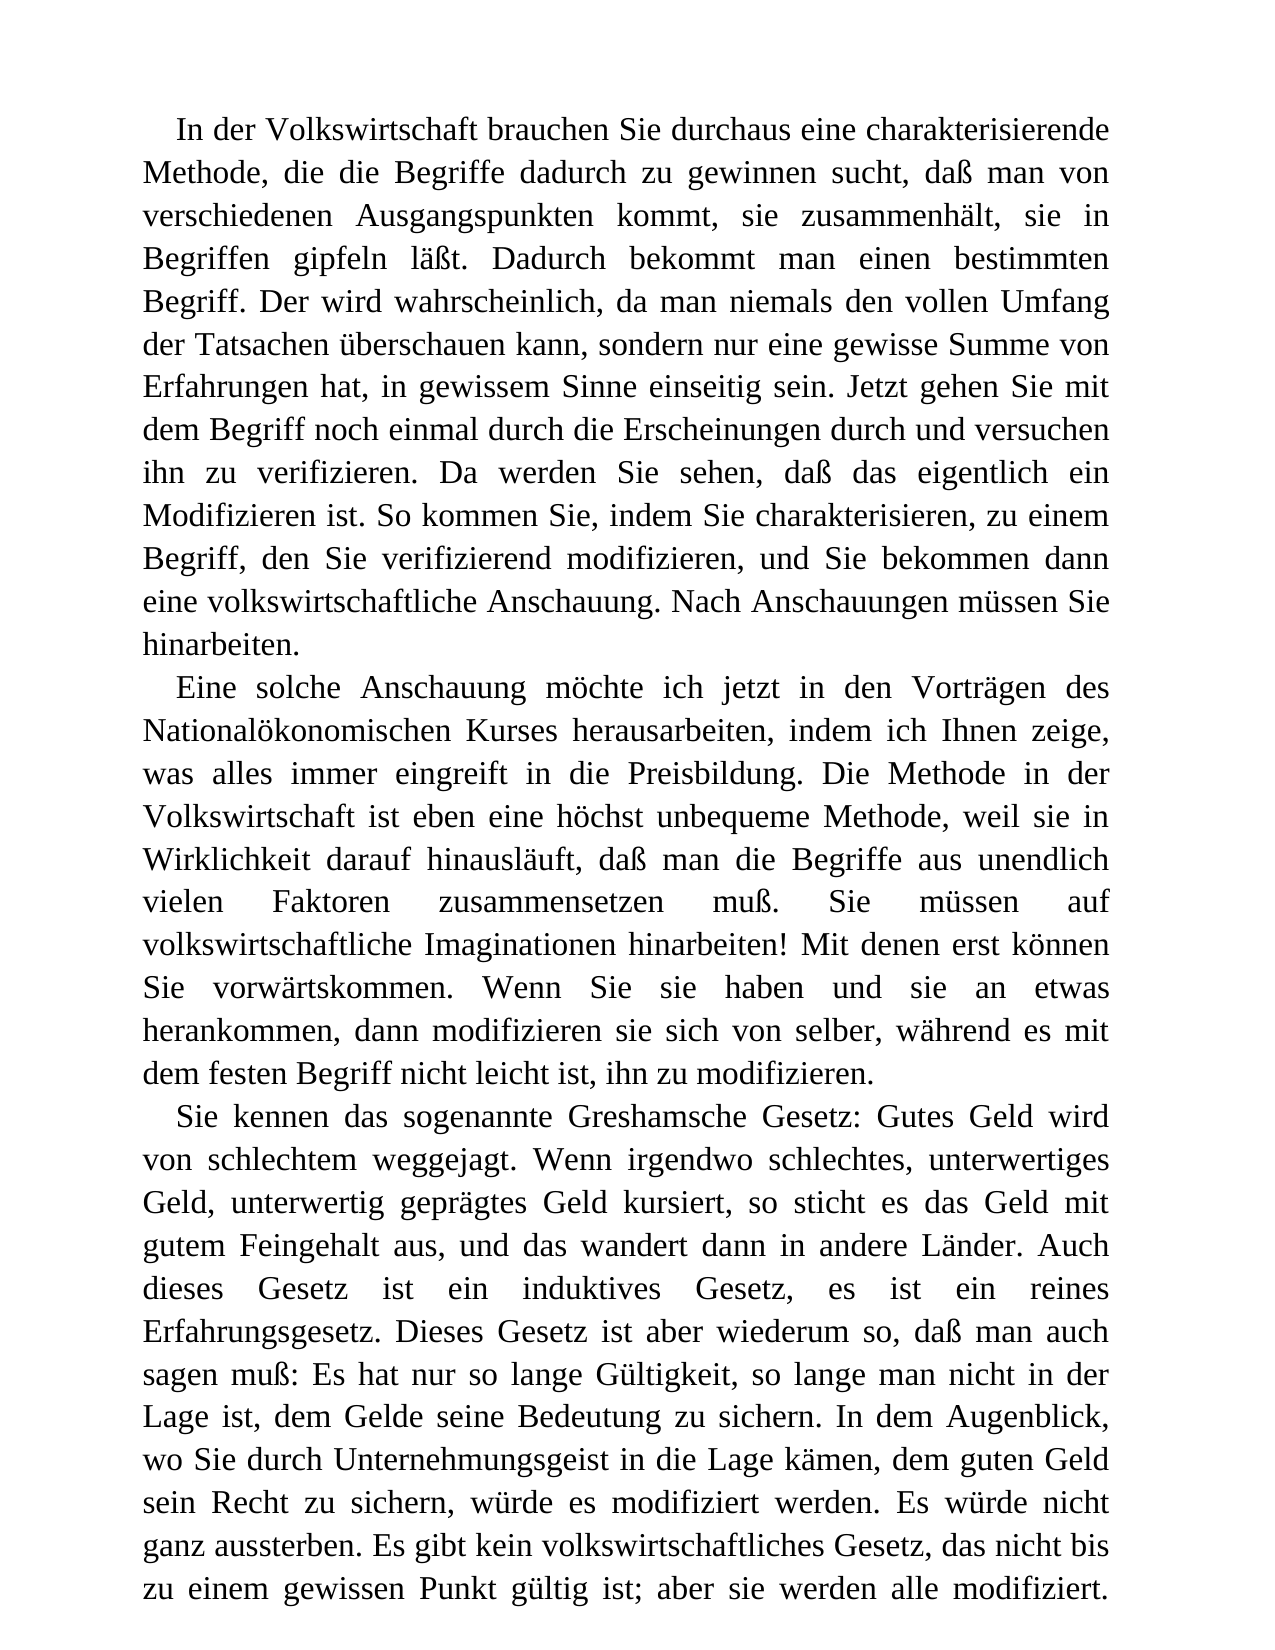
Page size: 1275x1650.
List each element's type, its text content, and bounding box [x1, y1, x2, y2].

text Sie kennen das sogenannte Greshamsche Gesetz: Gutes Geld wird von schlechtem weggejagt. Wenn irgendwo schlechtes, unterwertiges Geld, unterwertig geprägtes Geld kursiert, so sticht es das Geld mit gutem Feingehalt aus, und das wandert dann in andere Länder. Auch dieses Gesetz ist ein induktives Gesetz, es ist ein reines Erfahrungsgesetz. Dieses Gesetz ist aber wiederum so, daß man auch sagen muß: Es hat nur so lange Gültigkeit, so lange man nicht in der Lage ist, dem Gelde seine Bedeutung zu sichern. In dem Augenblick, wo Sie durch Unternehmungsgeist in die Lage kämen, dem guten Geld sein Recht zu sichern, würde es modifiziert werden. Es würde nicht ganz aussterben. Es gibt kein volkswirtschaftliches Gesetz, das nicht bis zu einem gewissen Punkt gültig ist; aber sie werden alle modifiziert. [142, 1096, 1111, 1607]
text Eine solche Anschauung möchte ich jetzt in den Vorträgen des Nationalökonomischen Kurses herausarbeiten, indem ich Ihnen zeige, was alles immer eingreift in die Preisbildung. Die Methode in der Volkswirtschaft ist eben eine höchst unbequeme Methode, weil sie in Wirklichkeit darauf hinausläuft, daß man die Begriffe aus unendlich vielen Faktoren zusammensetzen muß. Sie müssen auf volkswirtschaftliche Imaginationen hinarbeiten! Mit denen erst können Sie vorwärtskommen. Wenn Sie sie haben und sie an etwas herankommen, dann modifizieren sie sich von selber, während es mit dem festen Begriff nicht leicht ist, ihn zu modifizieren. [142, 667, 1111, 1092]
text In der Volkswirtschaft brauchen Sie durchaus eine charakterisierende Methode, die die Begriffe dadurch zu gewinnen sucht, daß man von verschiedenen Ausgangspunkten kommt, sie zusammenhält, sie in Begriffen gipfeln läßt. Dadurch bekommt man einen bestimmten Begriff. Der wird wahrscheinlich, da man niemals den vollen Umfang der Tatsachen überschauen kann, sondern nur eine gewisse Summe von Erfahrungen hat, in gewissem Sinne einseitig sein. Jetzt gehen Sie mit dem Begriff noch einmal durch die Erscheinungen durch und versuchen ihn zu verifizieren. Da werden Sie sehen, daß das eigentlich ein Modifizieren ist. So kommen Sie, indem Sie charakterisieren, zu einem Begriff, den Sie verifizierend modifizieren, und Sie bekommen dann eine volkswirtschaftliche Anschauung. Nach Anschauungen müssen Sie hinarbeiten. [142, 109, 1111, 662]
